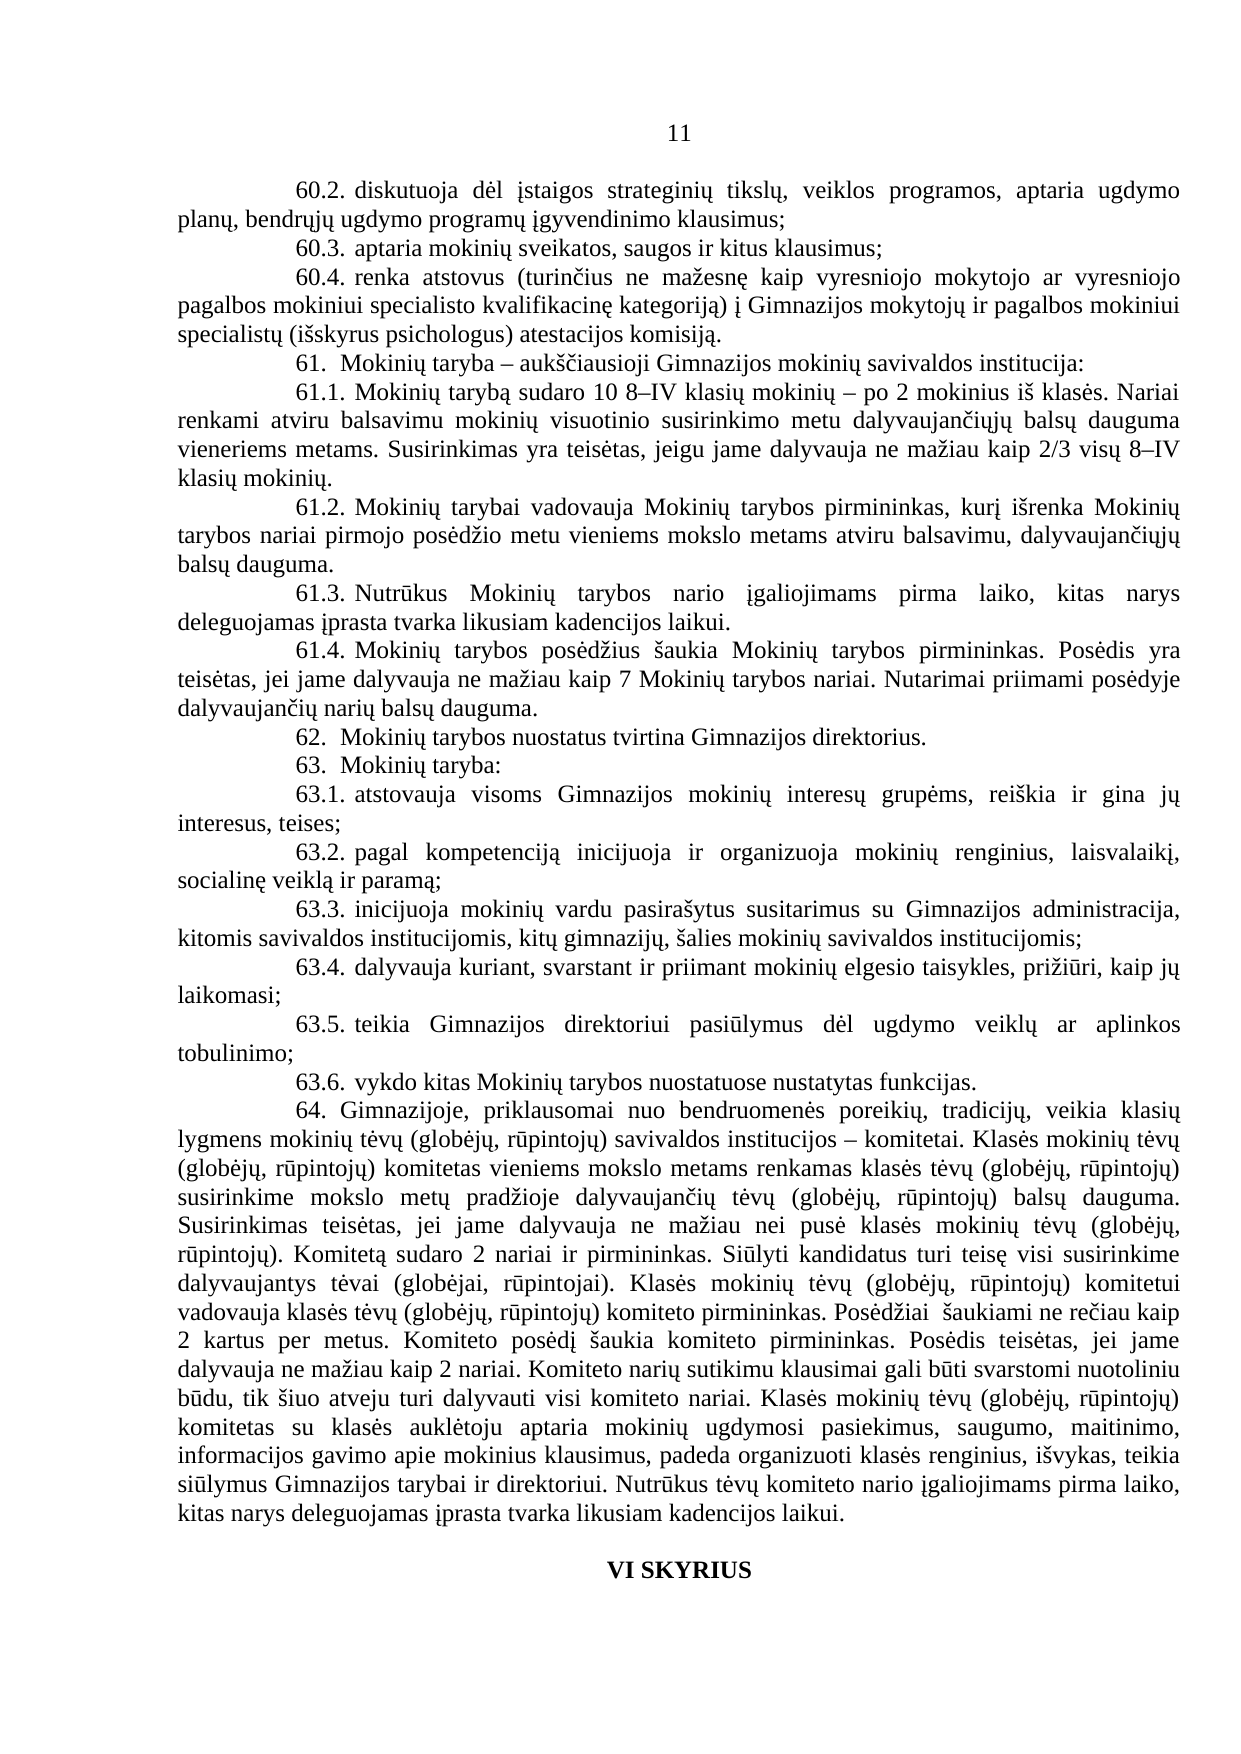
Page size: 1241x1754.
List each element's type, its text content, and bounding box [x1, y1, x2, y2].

text 60.3. aptaria mokinių sveikatos, saugos ir kitus klausimus; [177, 233, 1181, 262]
text 60.2. diskutuoja dėl įstaigos strateginių tikslų, veiklos programos, aptaria ugdymo planų, bendrųjų ugdymo programų įgyvendinimo klausimus; [177, 176, 1181, 233]
text 61.3. Nutrūkus Mokinių tarybos nario įgaliojimams pirma laiko, kitas narys deleguojamas įprasta tvarka likusiam kadencijos laikui. [177, 578, 1181, 636]
text 62. Mokinių tarybos nuostatus tvirtina Gimnazijos direktorius. [177, 722, 1181, 751]
text 63.2. pagal kompetenciją inicijuoja ir organizuoja mokinių renginius, laisvalaikį, socialinę veiklą ir paramą; [177, 837, 1181, 894]
text 63.6. vykdo kitas Mokinių tarybos nuostatuose nustatytas funkcijas. [177, 1067, 1181, 1096]
text 60.4. renka atstovus (turinčius ne mažesnę kaip vyresniojo mokytojo ar vyresniojo pagalbos mokiniui specialisto kvalifikacinę kategoriją) į Gimnazijos mokytojų ir pagalbos mokiniui specialistų (išskyrus psichologus) atestacijos komisiją. [177, 262, 1181, 348]
text 61.4. Mokinių tarybos posėdžius šaukia Mokinių tarybos pirmininkas. Posėdis yra teisėtas, jei jame dalyvauja ne mažiau kaip 7 Mokinių tarybos nariai. Nutarimai priimami posėdyje dalyvaujančių narių balsų dauguma. [177, 636, 1181, 722]
text 63.4. dalyvauja kuriant, svarstant ir priimant mokinių elgesio taisykles, prižiūri, kaip jų laikomasi; [177, 952, 1181, 1009]
text VI SKYRIUS [177, 1556, 1181, 1584]
text 63.1. atstovauja visoms Gimnazijos mokinių interesų grupėms, reiškia ir gina jų interesus, teises; [177, 779, 1181, 837]
text 61. Mokinių taryba – aukščiausioji Gimnazijos mokinių savivaldos institucija: [177, 348, 1181, 377]
text 61.1. Mokinių tarybą sudaro 10 8–IV klasių mokinių – po 2 mokinius iš klasės. Nariai renkami atviru balsavimu mokinių visuotinio susirinkimo metu dalyvaujančiųjų balsų dauguma vieneriems metams. Susirinkimas yra teisėtas, jeigu jame dalyvauja ne mažiau kaip 2/3 visų 8–IV klasių mokinių. [177, 377, 1181, 492]
text 61.2. Mokinių tarybai vadovauja Mokinių tarybos pirmininkas, kurį išrenka Mokinių tarybos nariai pirmojo posėdžio metu vieniems mokslo metams atviru balsavimu, dalyvaujančiųjų balsų dauguma. [177, 492, 1181, 578]
text 63. Mokinių taryba: [177, 751, 1181, 779]
text 63.3. inicijuoja mokinių vardu pasirašytus susitarimus su Gimnazijos administracija, kitomis savivaldos institucijomis, kitų gimnazijų, šalies mokinių savivaldos institucijomis; [177, 894, 1181, 952]
text 63.5. teikia Gimnazijos direktoriui pasiūlymus dėl ugdymo veiklų ar aplinkos tobulinimo; [177, 1009, 1181, 1067]
text 64. Gimnazijoje, priklausomai nuo bendruomenės poreikių, tradicijų, veikia klasių lygmens mokinių tėvų (globėjų, rūpintojų) savivaldos institucijos – komitetai. Klasės mokinių tėvų (globėjų, rūpintojų) komitetas vieniems mokslo metams renkamas klasės tėvų (globėjų, rūpintojų) susirinkime mokslo metų pradžioje dalyvaujančių tėvų (globėjų, rūpintojų) balsų dauguma. Susirinkimas teisėtas, jei jame dalyvauja ne mažiau nei pusė klasės mokinių tėvų (globėjų, rūpintojų). Komitetą sudaro 2 nariai ir pirmininkas. Siūlyti kandidatus turi teisę visi susirinkime dalyvaujantys tėvai (globėjai, rūpintojai). Klasės mokinių tėvų (globėjų, rūpintojų) komitetui vadovauja klasės tėvų (globėjų, rūpintojų) komiteto pirmininkas. Posėdžiai šaukiami ne rečiau kaip 2 kartus per metus. Komiteto posėdį šaukia komiteto pirmininkas. Posėdis teisėtas, jei jame dalyvauja ne mažiau kaip 2 nariai. Komiteto narių sutikimu klausimai gali būti svarstomi nuotoliniu būdu, tik šiuo atveju turi dalyvauti visi komiteto nariai. Klasės mokinių tėvų (globėjų, rūpintojų) komitetas su klasės auklėtoju aptaria mokinių ugdymosi pasiekimus, saugumo, maitinimo, informacijos gavimo apie mokinius klausimus, padeda organizuoti klasės renginius, išvykas, teikia siūlymus Gimnazijos tarybai ir direktoriui. Nutrūkus tėvų komiteto nario įgaliojimams pirma laiko, kitas narys deleguojamas įprasta tvarka likusiam kadencijos laikui. [177, 1096, 1181, 1527]
